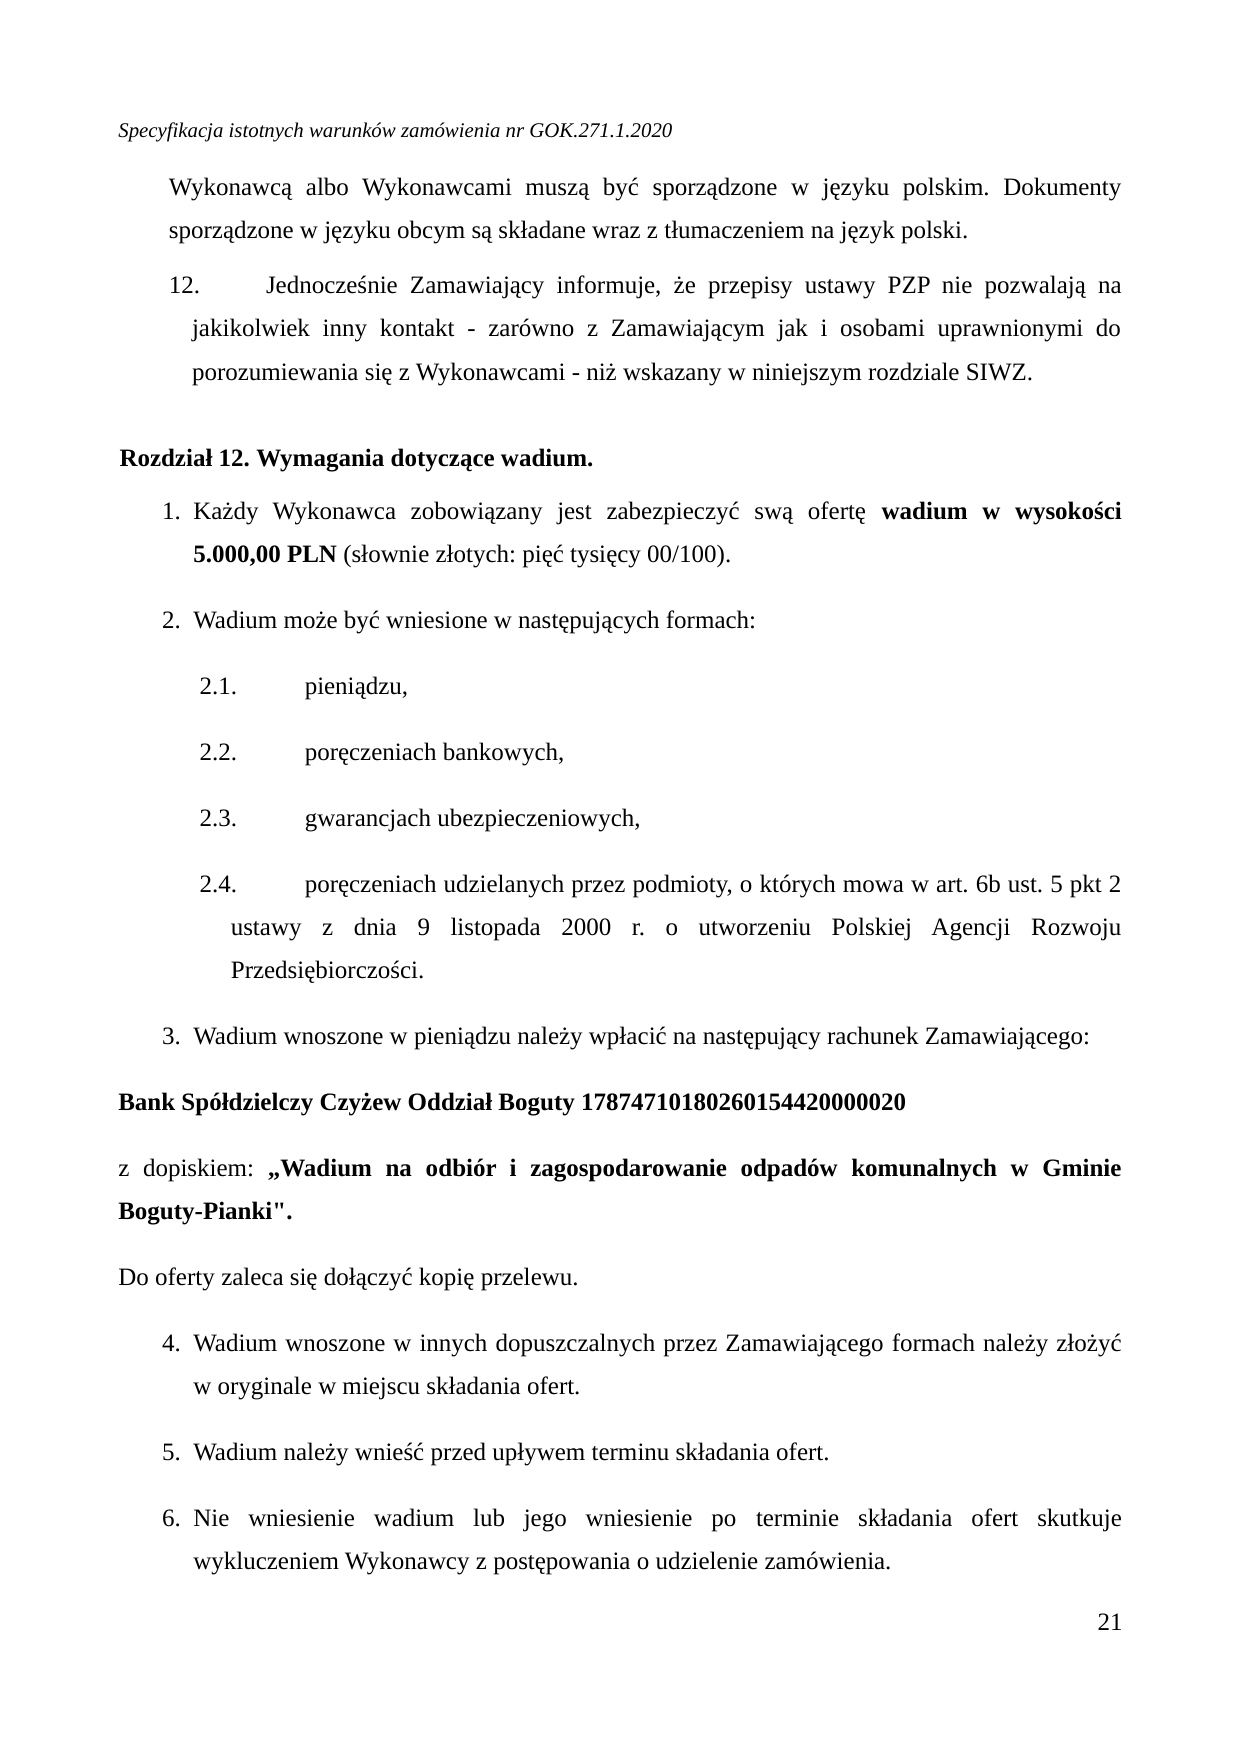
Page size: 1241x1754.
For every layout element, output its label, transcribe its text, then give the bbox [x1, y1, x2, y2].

text Bank Spółdzielczy Czyżew Oddział Boguty 17874710180260154420000020 [118, 1087, 1122, 1116]
text Do oferty zaleca się dołączyć kopię przelewu. [118, 1262, 1122, 1291]
list Wykonawcą albo Wykonawcami muszą być sporządzone w języku polskim. Dokumenty sporządzone w języku obcym są składane wraz z tłumaczeniem na język polski. [169, 172, 1122, 243]
list Wadium należy wnieść przed upływem terminu składania ofert. [156, 1437, 1122, 1466]
list Każdy Wykonawca zobowiązany jest zabezpieczyć swą ofertę wadium w wysokości 5.000,00 PLN (słownie złotych: pięć tysięcy 00/100). [156, 496, 1122, 568]
text Rozdział 12. Wymagania dotyczące wadium. [119, 443, 1122, 472]
list pieniądzu, [193, 671, 1122, 700]
list poręczeniach bankowych, [193, 737, 1122, 766]
list Nie wniesienie wadium lub jego wniesienie po terminie składania ofert skutkuje wykluczeniem Wykonawcy z postępowania o udzielenie zamówienia. [156, 1503, 1122, 1575]
text z dopiskiem: „Wadium na odbiór i zagospodarowanie odpadów komunalnych w Gminie Boguty-Pianki". [118, 1153, 1122, 1225]
list Wadium wnoszone w innych dopuszczalnych przez Zamawiającego formach należy złożyć w oryginale w miejscu składania ofert. [156, 1328, 1122, 1400]
list Wadium wnoszone w pieniądzu należy wpłacić na następujący rachunek Zamawiającego: [156, 1021, 1122, 1050]
list Jednocześnie Zamawiający informuje, że przepisy ustawy PZP nie pozwalają na jakikolwiek inny kontakt - zarówno z Zamawiającym jak i osobami uprawnionymi do porozumiewania się z Wykonawcami - niż wskazany w niniejszym rozdziale SIWZ. [162, 270, 1122, 385]
list poręczeniach udzielanych przez podmioty, o których mowa w art. 6b ust. 5 pkt 2 ustawy z dnia 9 listopada 2000 r. o utworzeniu Polskiej Agencji Rozwoju Przedsiębiorczości. [193, 869, 1122, 984]
list gwarancjach ubezpieczeniowych, [193, 803, 1122, 832]
list Wadium może być wniesione w następujących formach: [156, 605, 1122, 634]
